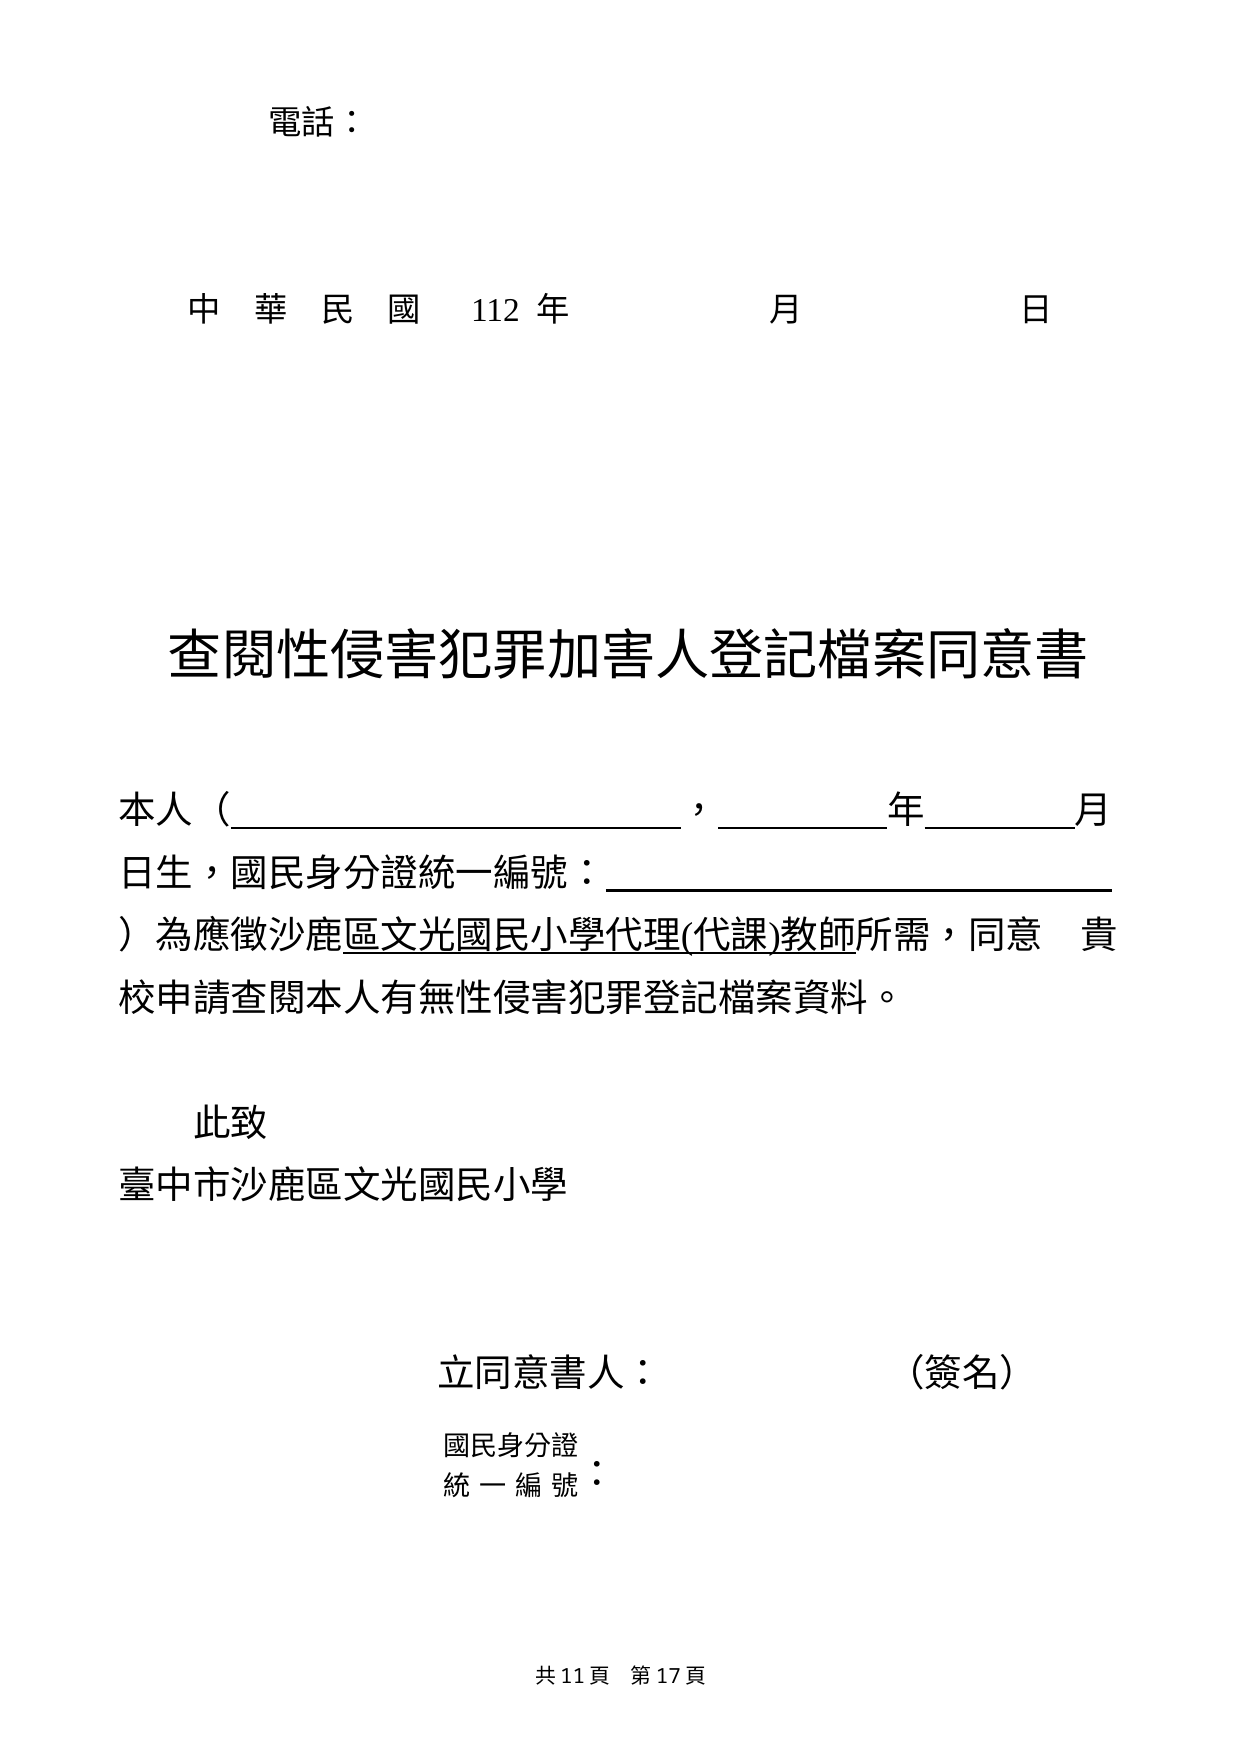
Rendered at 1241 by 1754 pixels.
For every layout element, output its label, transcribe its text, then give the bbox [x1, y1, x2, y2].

text 電話： [118, 78, 1122, 141]
text 國民身分證統一編號： [118, 1391, 1122, 1516]
text 此致 [118, 1078, 1122, 1141]
text 查閱性侵害犯罪加害人登記檔案同意書 [118, 578, 1138, 703]
text 立同意書人： （簽名） [118, 1328, 1122, 1391]
text 中 華 民 國 112 年 月 日 [118, 266, 1122, 328]
text 臺中市沙鹿區文光國民小學 [118, 1141, 1122, 1203]
text 本人（ ， 年 月 日生，國民身分證統一編號： ）為應徵沙鹿區文光國民小學代理(代課)教師所需，同意 貴校申請查閱本人有無性侵害犯罪登記檔案資料。 [118, 766, 1122, 1016]
